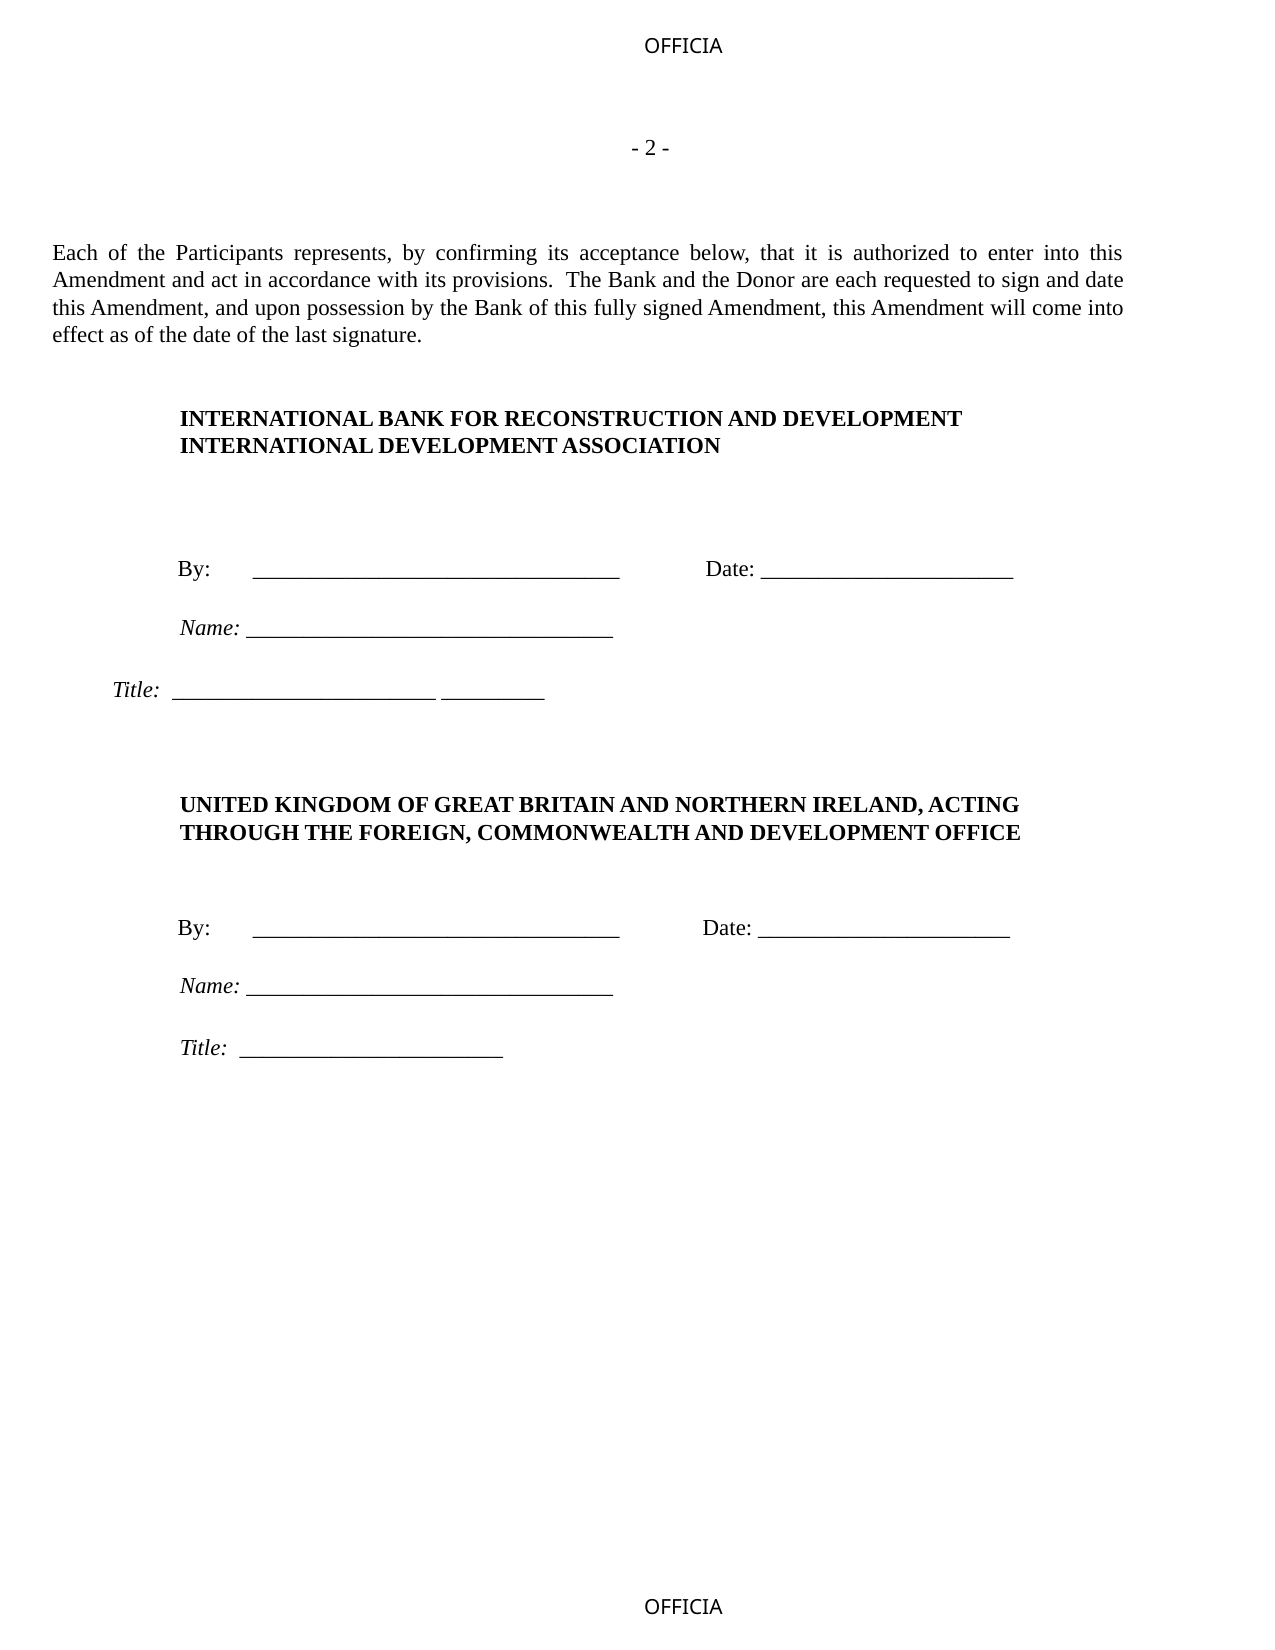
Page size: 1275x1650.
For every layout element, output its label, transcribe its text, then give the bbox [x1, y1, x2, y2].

text - 2 - [180, 134, 1126, 160]
text /d1/ [180, 705, 1126, 733]
text By: ________________________________/s2/ Date: ______________________/d2/ [52, 913, 1126, 941]
subtitle UNITED KINGDOM OF GREAT BRITAIN AND NORTHERN IRELAND, ACTING THROUGH THE FOREIGN, COMMONWEALTH AND DEVELOPMENT OFFICE [179, 791, 1126, 845]
text Title: _______________________ _________/t1/ [52, 675, 1126, 703]
text Title: _______________________ t2/ [179, 1033, 1126, 1061]
list Each of the Participants represents, by confirming its acceptance below, that it is authorized to enter into this Amendment and act in accordance with its provisions. The Bank and the Donor are each requested to sign and date this Amendment, and upon possession by the Bank of this fully signed Amendment, this Amendment will come into effect as of the date of the last signature. [0, 239, 1126, 347]
subtitle INTERNATIONAL BANK FOR RECONSTRUCTION AND DEVELOPMENT INTERNATIONAL DEVELOPMENT ASSOCIATION [179, 405, 1126, 458]
text Name: ________________________________/n1/ [179, 613, 1126, 641]
text By: ________________________________/s1/ Date: _________________ _____/d1/ [52, 549, 1126, 583]
text Name: ________________________________/n2/ [179, 971, 1126, 999]
